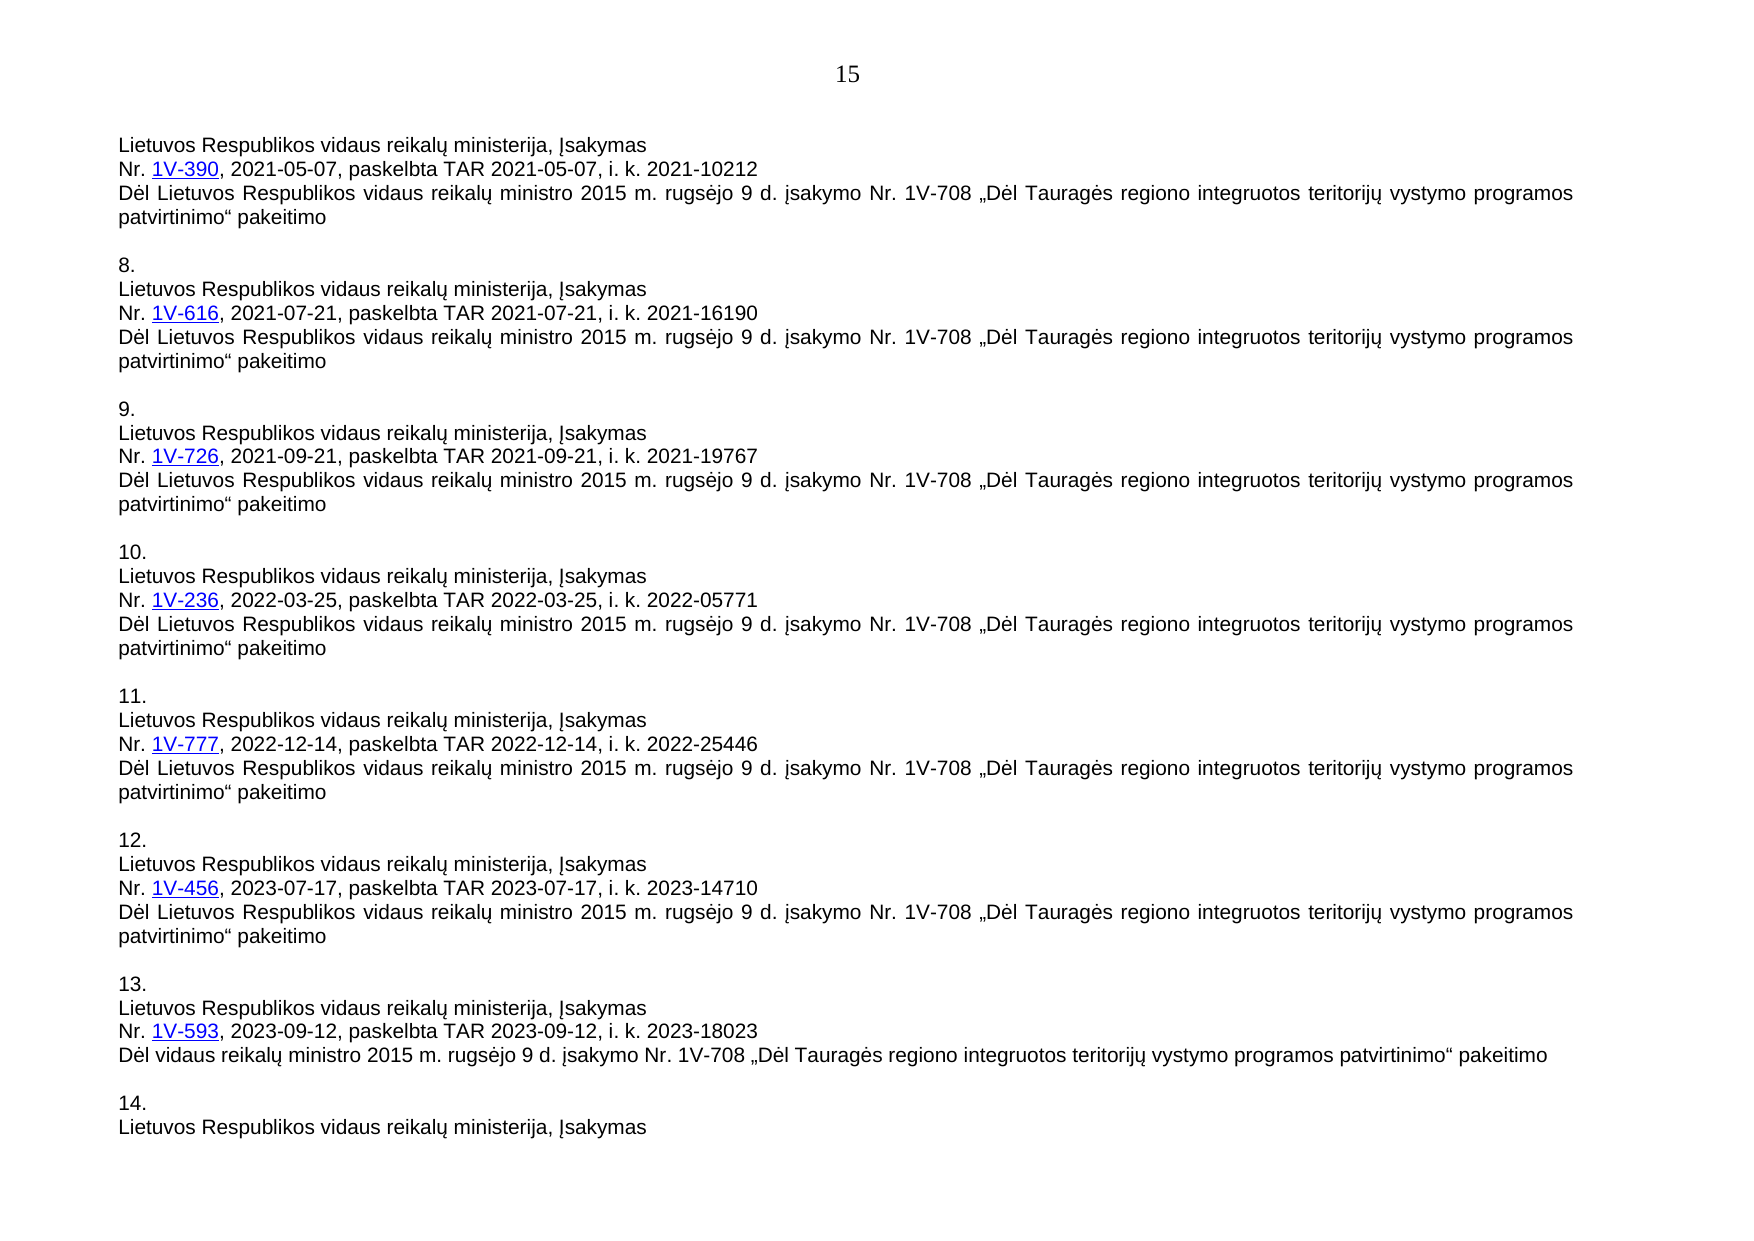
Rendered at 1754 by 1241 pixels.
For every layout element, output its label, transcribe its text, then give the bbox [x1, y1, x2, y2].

text 9. [118, 396, 1577, 420]
text Dėl Lietuvos Respublikos vidaus reikalų ministro 2015 m. rugsėjo 9 d. įsakymo Nr. 1V-708 „Dėl Tauragės regiono integruotos teritorijų vystymo programos patvirtinimo“ pakeitimo [118, 899, 1577, 947]
text Nr. 1V-456, 2023-07-17, paskelbta TAR 2023-07-17, i. k. 2023-14710 [118, 876, 1577, 899]
text 14. [118, 1091, 1577, 1115]
text Lietuvos Respublikos vidaus reikalų ministerija, Įsakymas [118, 564, 1577, 588]
text Nr. 1V-236, 2022-03-25, paskelbta TAR 2022-03-25, i. k. 2022-05771 [118, 588, 1577, 612]
text Lietuvos Respublikos vidaus reikalų ministerija, Įsakymas [118, 133, 1577, 157]
text Nr. 1V-777, 2022-12-14, paskelbta TAR 2022-12-14, i. k. 2022-25446 [118, 732, 1577, 756]
text Lietuvos Respublikos vidaus reikalų ministerija, Įsakymas [118, 277, 1577, 301]
text Dėl Lietuvos Respublikos vidaus reikalų ministro 2015 m. rugsėjo 9 d. įsakymo Nr. 1V-708 „Dėl Tauragės regiono integruotos teritorijų vystymo programos patvirtinimo“ pakeitimo [118, 612, 1577, 660]
text Dėl Lietuvos Respublikos vidaus reikalų ministro 2015 m. rugsėjo 9 d. įsakymo Nr. 1V-708 „Dėl Tauragės regiono integruotos teritorijų vystymo programos patvirtinimo“ pakeitimo [118, 324, 1577, 372]
text Lietuvos Respublikos vidaus reikalų ministerija, Įsakymas [118, 420, 1577, 444]
text 10. [118, 540, 1577, 564]
text Lietuvos Respublikos vidaus reikalų ministerija, Įsakymas [118, 708, 1577, 732]
text Nr. 1V-616, 2021-07-21, paskelbta TAR 2021-07-21, i. k. 2021-16190 [118, 301, 1577, 324]
text Dėl Lietuvos Respublikos vidaus reikalų ministro 2015 m. rugsėjo 9 d. įsakymo Nr. 1V-708 „Dėl Tauragės regiono integruotos teritorijų vystymo programos patvirtinimo“ pakeitimo [118, 756, 1577, 804]
text Lietuvos Respublikos vidaus reikalų ministerija, Įsakymas [118, 995, 1577, 1019]
text Dėl Lietuvos Respublikos vidaus reikalų ministro 2015 m. rugsėjo 9 d. įsakymo Nr. 1V-708 „Dėl Tauragės regiono integruotos teritorijų vystymo programos patvirtinimo“ pakeitimo [118, 468, 1577, 516]
text Nr. 1V-726, 2021-09-21, paskelbta TAR 2021-09-21, i. k. 2021-19767 [118, 444, 1577, 468]
text Nr. 1V-390, 2021-05-07, paskelbta TAR 2021-05-07, i. k. 2021-10212 [118, 157, 1577, 181]
text Lietuvos Respublikos vidaus reikalų ministerija, Įsakymas [118, 1115, 1577, 1139]
text Dėl Lietuvos Respublikos vidaus reikalų ministro 2015 m. rugsėjo 9 d. įsakymo Nr. 1V-708 „Dėl Tauragės regiono integruotos teritorijų vystymo programos patvirtinimo“ pakeitimo [118, 181, 1577, 229]
text 8. [118, 253, 1577, 277]
text 11. [118, 684, 1577, 708]
text 12. [118, 828, 1577, 852]
text 13. [118, 971, 1577, 995]
text Dėl vidaus reikalų ministro 2015 m. rugsėjo 9 d. įsakymo Nr. 1V-708 „Dėl Tauragės regiono integruotos teritorijų vystymo programos patvirtinimo“ pakeitimo [118, 1043, 1577, 1067]
text Lietuvos Respublikos vidaus reikalų ministerija, Įsakymas [118, 852, 1577, 876]
text Nr. 1V-593, 2023-09-12, paskelbta TAR 2023-09-12, i. k. 2023-18023 [118, 1019, 1577, 1043]
